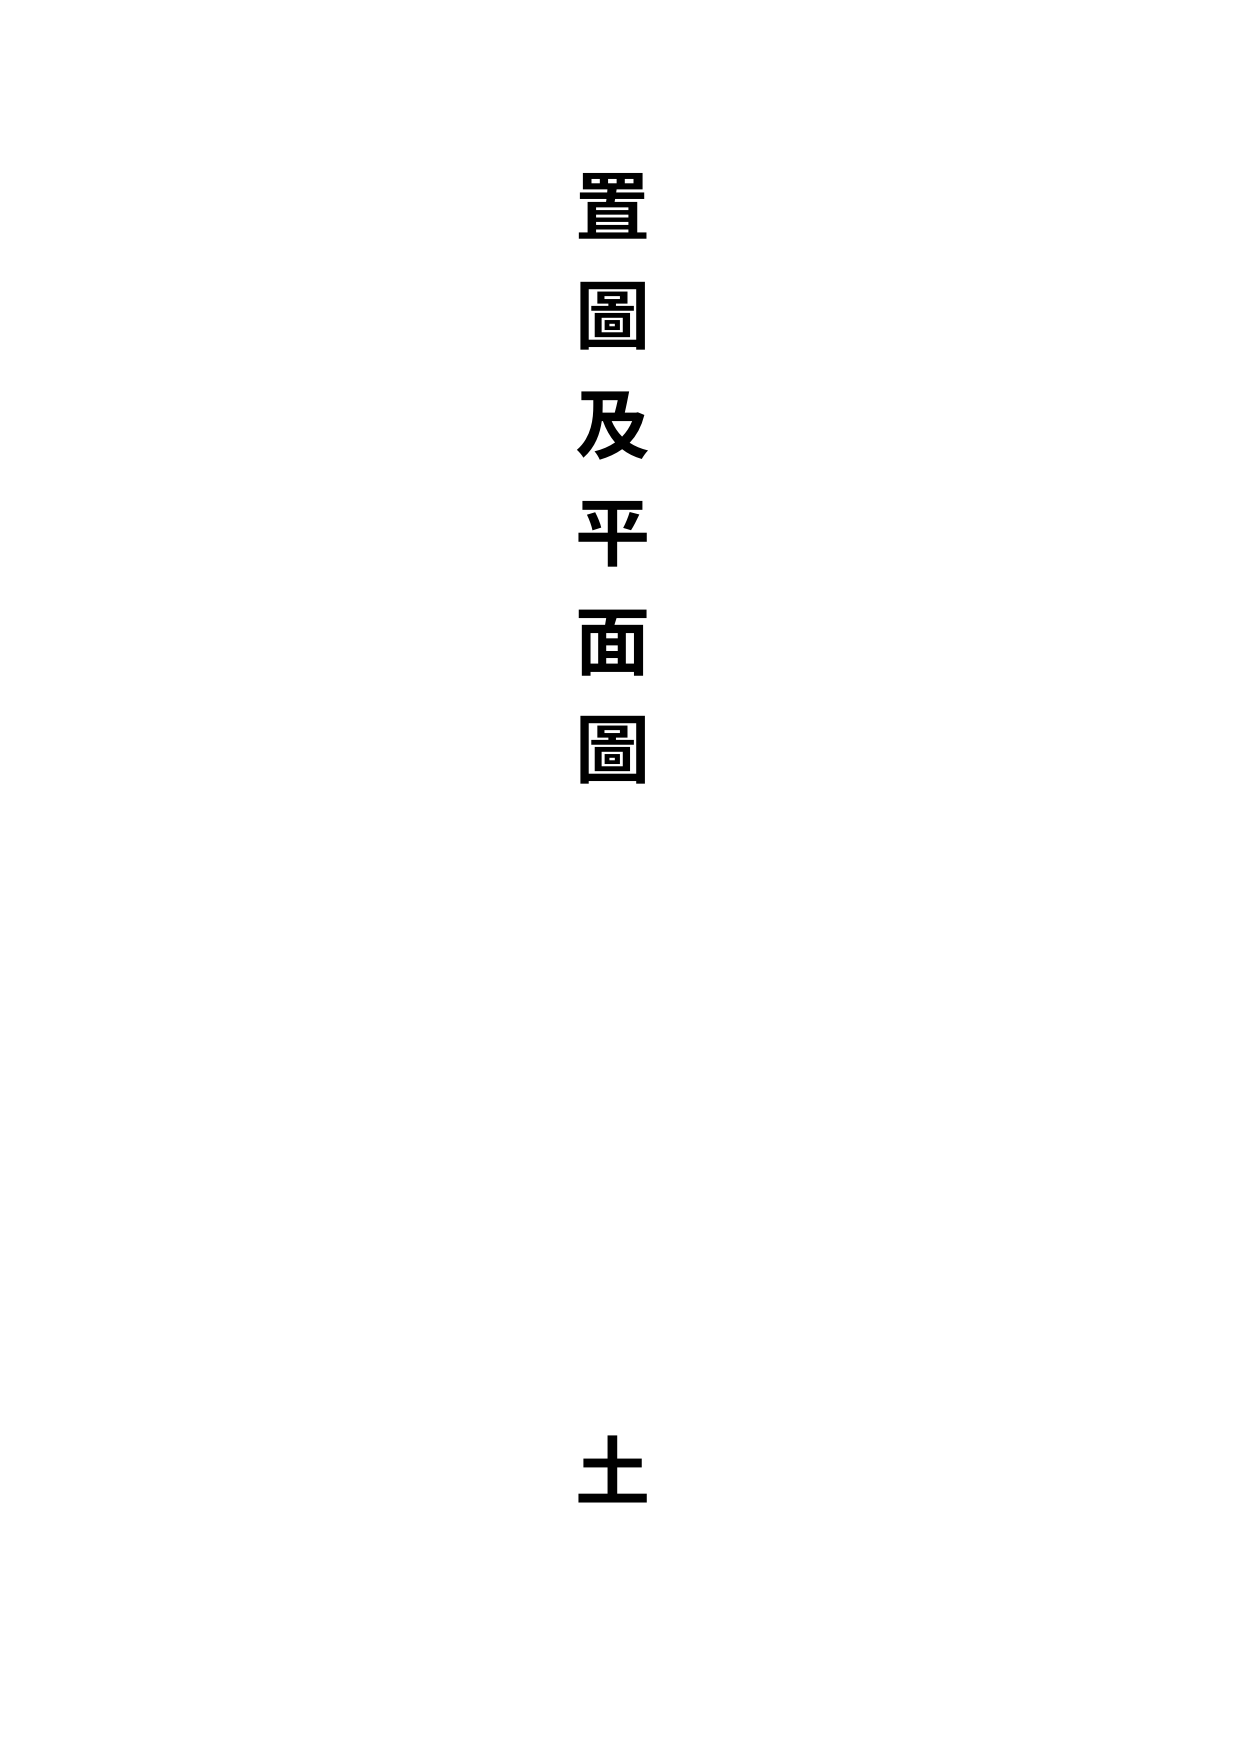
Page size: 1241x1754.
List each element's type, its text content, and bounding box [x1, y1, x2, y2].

text 及 [148, 365, 1092, 474]
text 圖 [148, 691, 1092, 799]
text 置 [148, 148, 1092, 256]
text 平 [148, 474, 1092, 582]
text 面 [148, 582, 1092, 691]
text 圖 [148, 256, 1092, 365]
text 土 [148, 1413, 1092, 1521]
